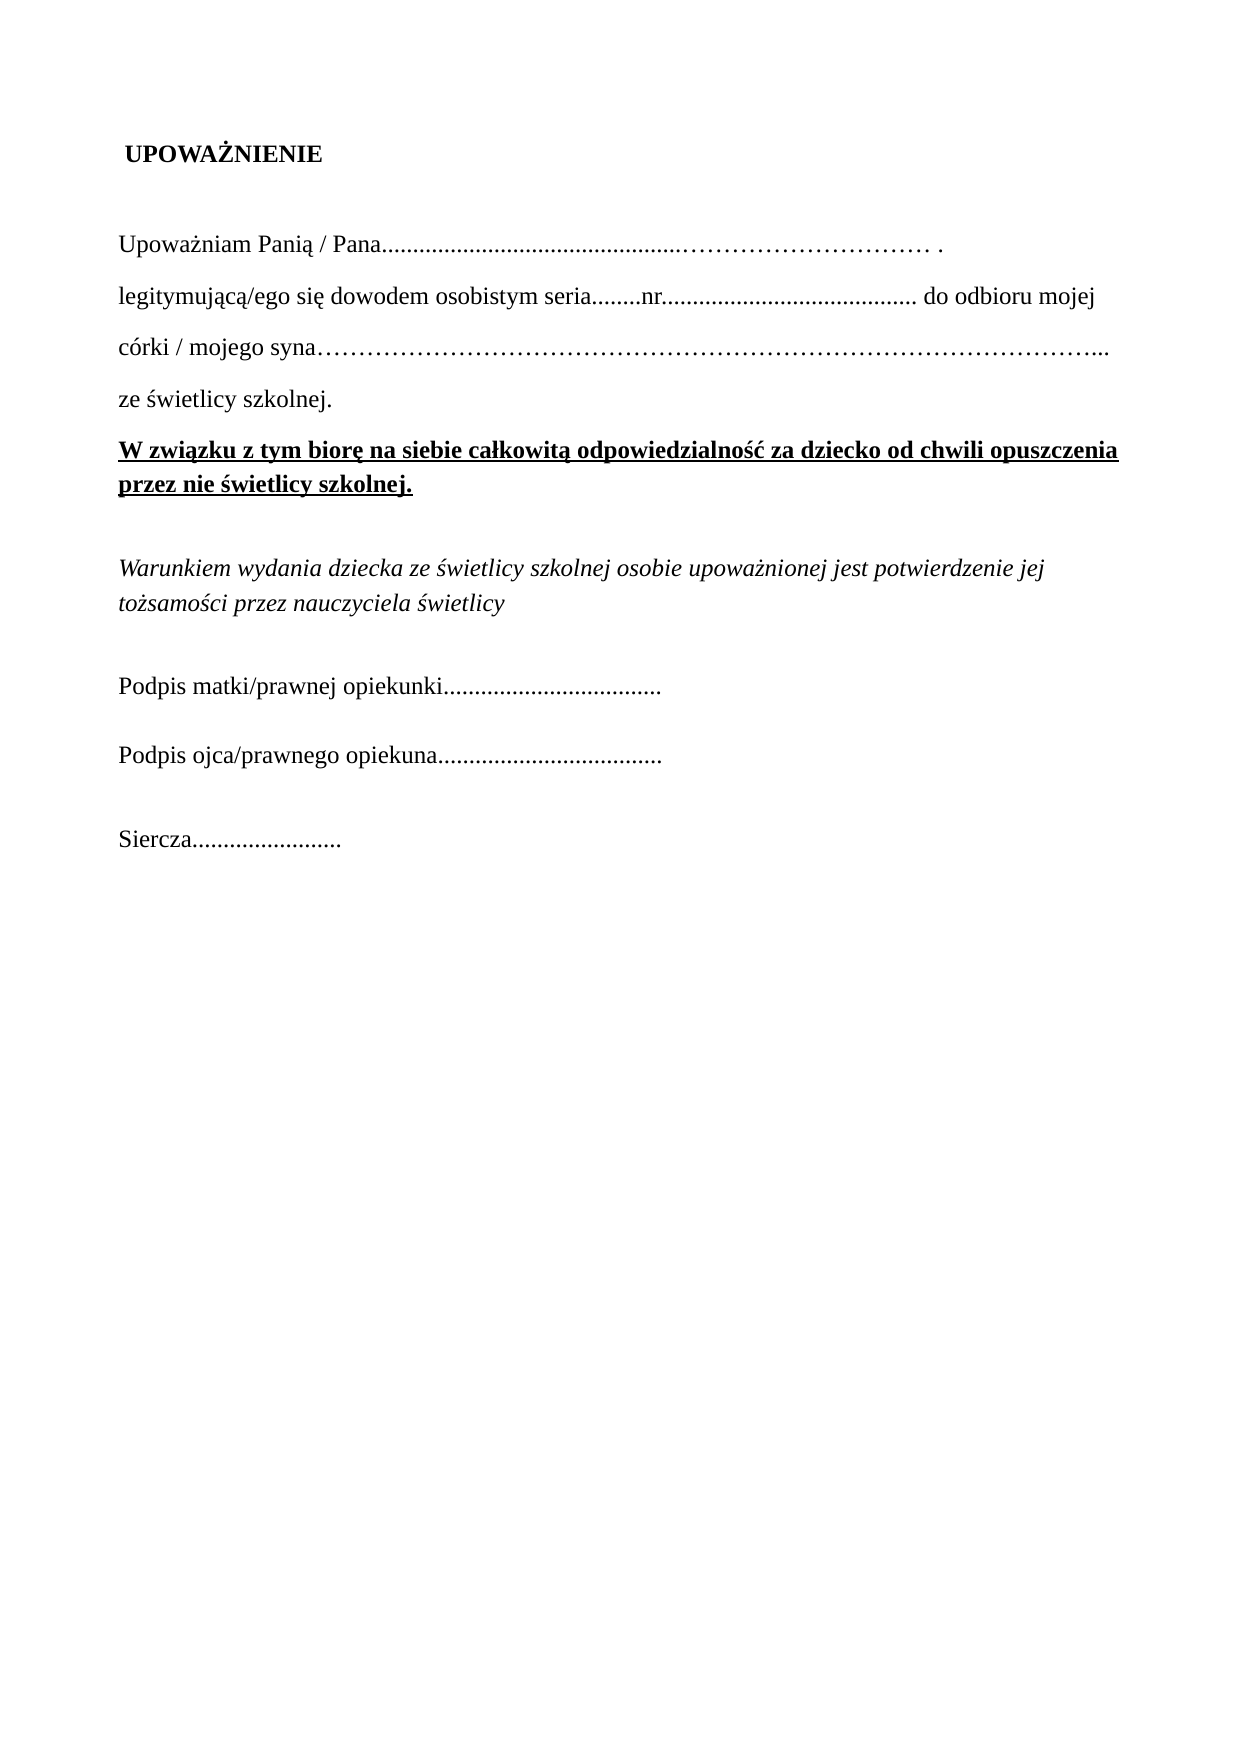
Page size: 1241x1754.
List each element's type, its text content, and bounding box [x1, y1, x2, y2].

subtitle UPOWAŻNIENIE [118, 139, 1122, 168]
text Siercza........................ [118, 824, 1122, 852]
text Upoważniam Panią / Pana................................................………………………… . legitymującą/ego się dowodem osobistym seria........nr......................................... do odbioru mojej córki / mojego syna…………………………………………………………………………………... [118, 229, 1122, 361]
text W związku z tym biorę na siebie całkowitą odpowiedzialność za dziecko od chwili opuszczenia przez nie świetlicy szkolnej. [118, 435, 1122, 498]
text Podpis ojca/prawnego opiekuna.................................... [118, 740, 1122, 769]
text ze świetlicy szkolnej. [118, 384, 1122, 412]
text Podpis matki/prawnej opiekunki................................... [118, 671, 1122, 700]
text Warunkiem wydania dziecka ze świetlicy szkolnej osobie upoważnionej jest potwierdzenie jej tożsamości przez nauczyciela świetlicy [118, 553, 1122, 616]
